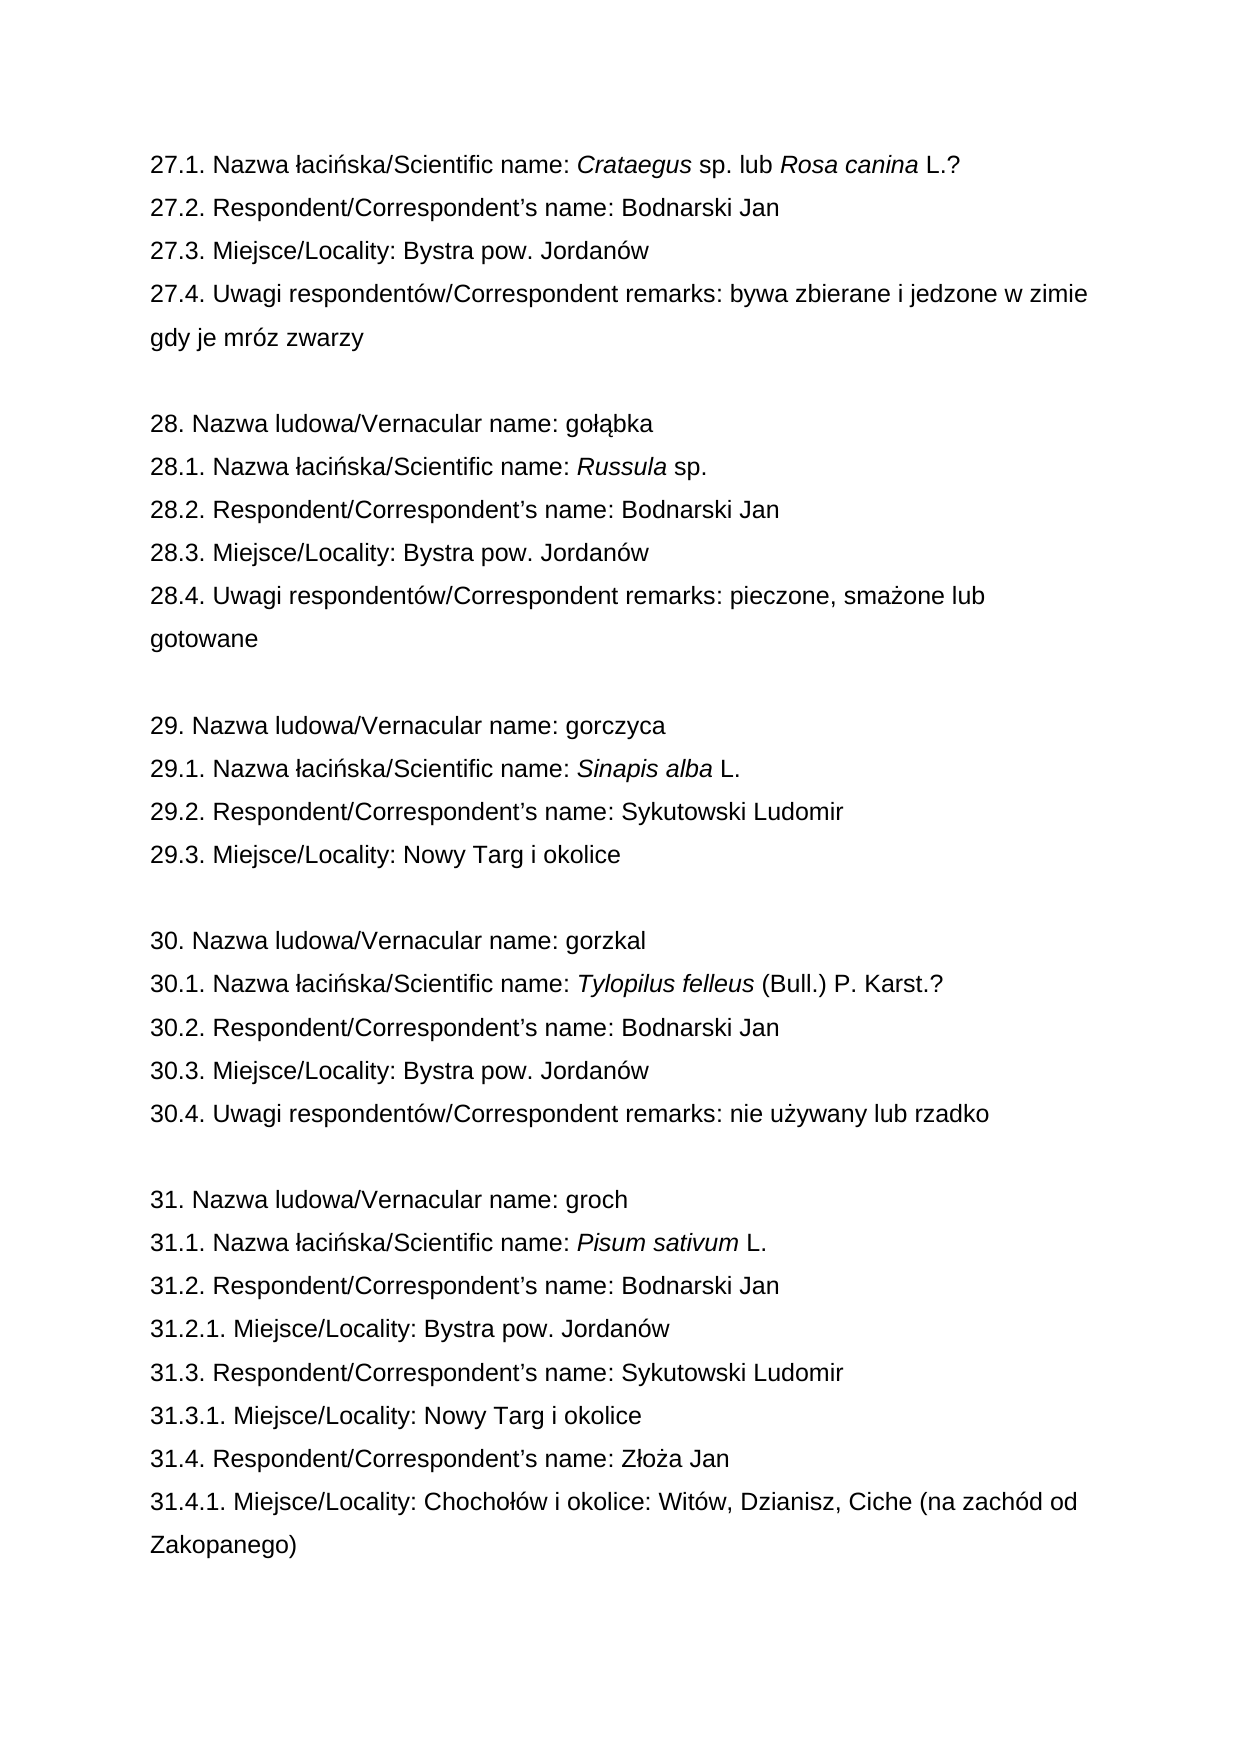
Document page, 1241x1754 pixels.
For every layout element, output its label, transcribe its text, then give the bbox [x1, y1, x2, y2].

text 30.1. Nazwa łacińska/Scientific name: Tylopilus felleus (Bull.) P. Karst.? [150, 969, 1090, 998]
text 30.2. Respondent/Correspondent’s name: Bodnarski Jan [150, 1012, 1090, 1041]
text 30. Nazwa ludowa/Vernacular name: gorzkal [150, 926, 1090, 955]
text 28.3. Miejsce/Locality: Bystra pow. Jordanów [150, 538, 1090, 567]
text 30.3. Miejsce/Locality: Bystra pow. Jordanów [150, 1056, 1090, 1084]
text 27.3. Miejsce/Locality: Bystra pow. Jordanów [150, 236, 1090, 265]
text 31.2. Respondent/Correspondent’s name: Bodnarski Jan [150, 1271, 1090, 1300]
text 28. Nazwa ludowa/Vernacular name: gołąbka [150, 409, 1090, 437]
text 27.1. Nazwa łacińska/Scientific name: Crataegus sp. lub Rosa canina L.? [150, 150, 1090, 179]
text 28.4. Uwagi respondentów/Correspondent remarks: pieczone, smażone lub gotowane [150, 581, 1090, 653]
text 31.1. Nazwa łacińska/Scientific name: Pisum sativum L. [150, 1228, 1090, 1257]
text 29.3. Miejsce/Locality: Nowy Targ i okolice [150, 840, 1090, 869]
text 28.2. Respondent/Correspondent’s name: Bodnarski Jan [150, 495, 1090, 524]
text 29.2. Respondent/Correspondent’s name: Sykutowski Ludomir [150, 797, 1090, 826]
text 31.2.1. Miejsce/Locality: Bystra pow. Jordanów [150, 1314, 1090, 1343]
text 31.4. Respondent/Correspondent’s name: Złoża Jan [150, 1444, 1090, 1472]
text 27.4. Uwagi respondentów/Correspondent remarks: bywa zbierane i jedzone w zimie gdy je mróz zwarzy [150, 279, 1090, 351]
text 31.3. Respondent/Correspondent’s name: Sykutowski Ludomir [150, 1357, 1090, 1386]
text 31.3.1. Miejsce/Locality: Nowy Targ i okolice [150, 1401, 1090, 1429]
text 31.4.1. Miejsce/Locality: Chochołów i okolice: Witów, Dzianisz, Ciche (na zachód od Zakopanego) [150, 1487, 1090, 1559]
text 29. Nazwa ludowa/Vernacular name: gorczyca [150, 711, 1090, 739]
text 30.4. Uwagi respondentów/Correspondent remarks: nie używany lub rzadko [150, 1099, 1090, 1127]
text 27.2. Respondent/Correspondent’s name: Bodnarski Jan [150, 193, 1090, 222]
text 28.1. Nazwa łacińska/Scientific name: Russula sp. [150, 452, 1090, 481]
text 31. Nazwa ludowa/Vernacular name: groch [150, 1185, 1090, 1214]
text 29.1. Nazwa łacińska/Scientific name: Sinapis alba L. [150, 754, 1090, 782]
